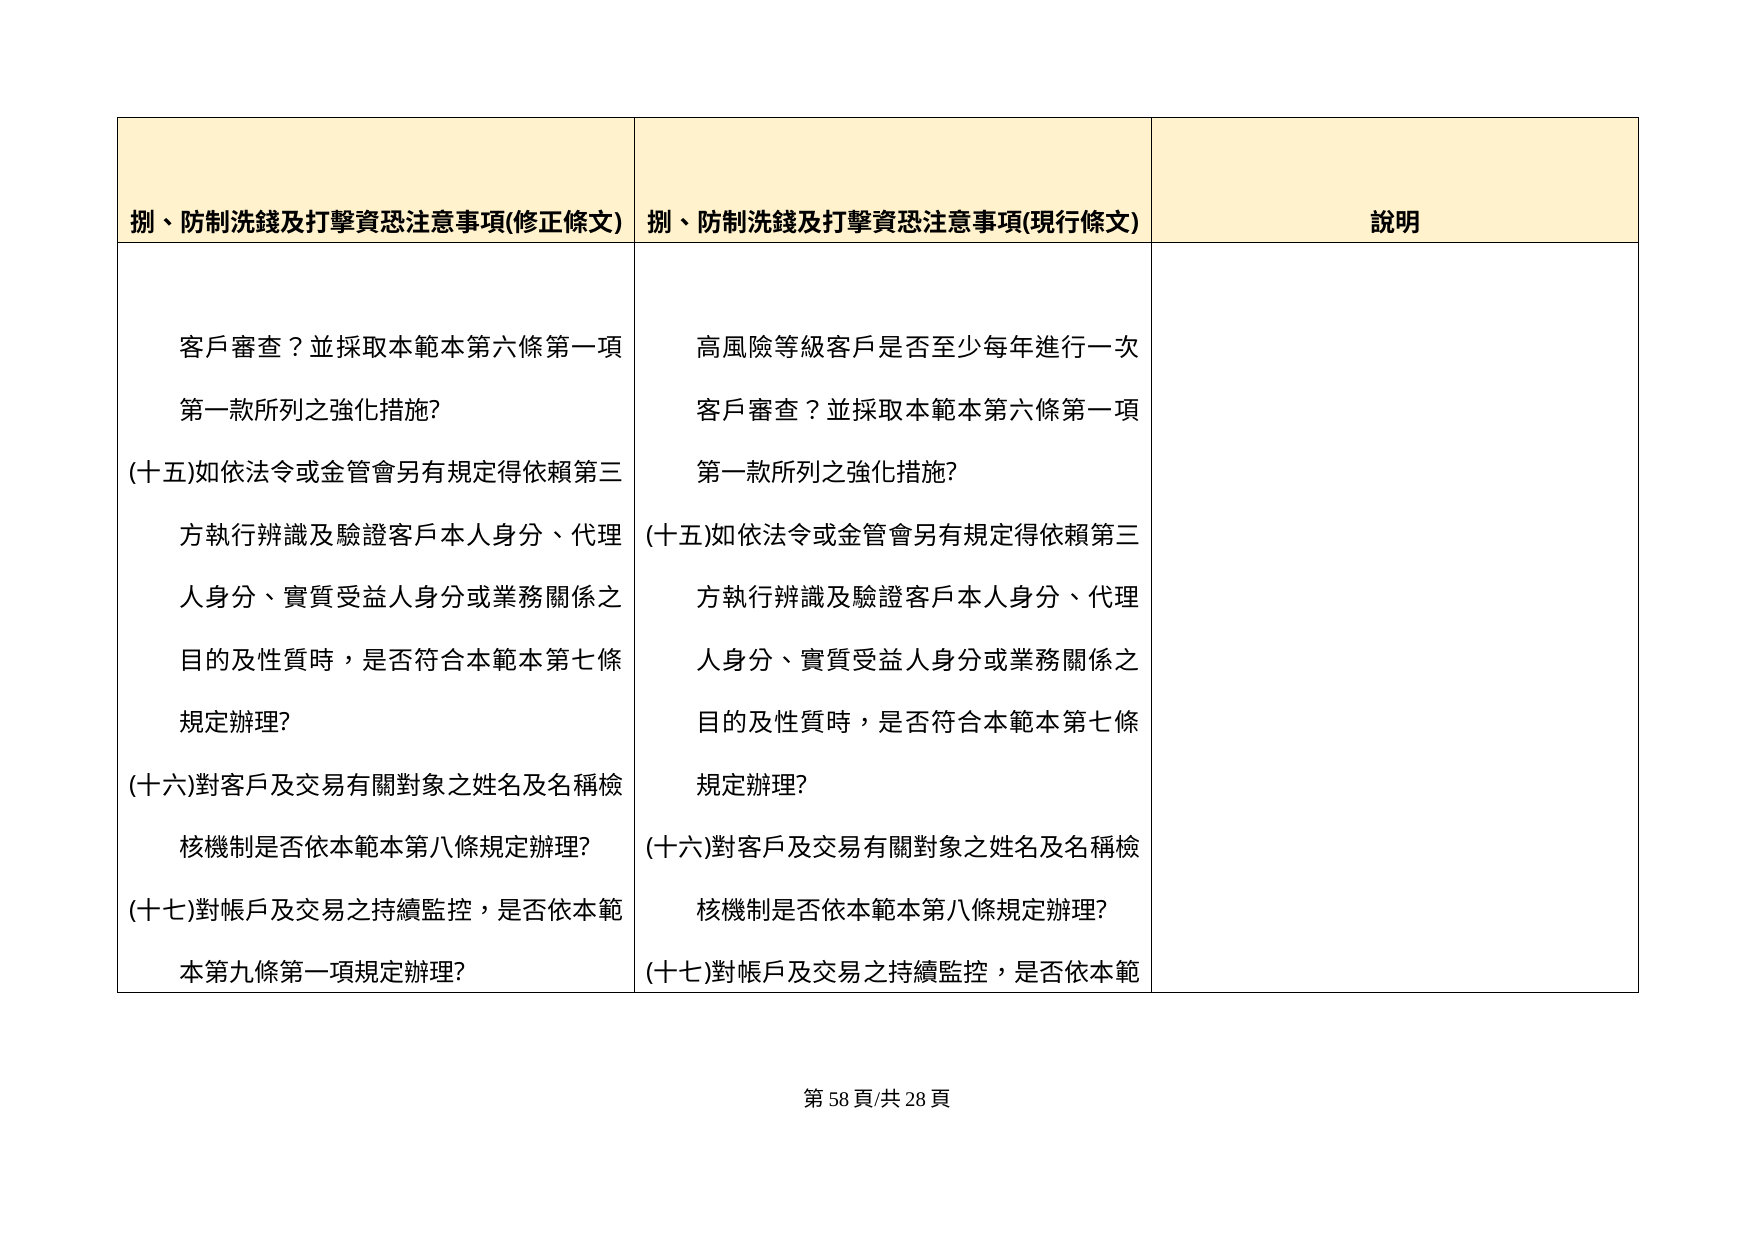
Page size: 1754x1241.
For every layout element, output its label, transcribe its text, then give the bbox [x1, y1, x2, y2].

table_cell 二、配合「信託業防制洗錢及打擊資恐注意事項範本」第4條第13款之修正，修正本控制重點。 配合「信託業防制洗錢及打擊資恐注意事項範本」第10條之增訂，增訂本控制重點；以下控制重點 (二十一)至(三十五)之項次依序順修。 配合「信託業防制洗錢及打擊資恐注意事項範本」新增第10條，就控制重點(二十二)至(二十四)、(二十六)引用之「信託業防制洗錢及打擊資恐注意事項範本」條款依序順修。 配合「信託業防制洗錢及打擊資恐注意事項範本」第16條之修正，修正本控制重點。 [1152, 243, 1638, 992]
table_header 說明 [1152, 118, 1638, 242]
table_cell 客戶審查？並採取本範本第六條第一項第一款所列之強化措施? (十五)如依法令或金管會另有規定得依賴第三方執行辨識及驗證客戶本人身分、代理人身分、實質受益人身分或業務關係之目的及性質時，是否符合本範本第七條規定辦理? (十六)對客戶及交易有關對象之姓名及名稱檢核機制是否依本範本第八條規定辦理? (十七)對帳戶及交易之持續監控，是否依本範本第九條第一項規定辦理? [118, 243, 634, 992]
table_header 捌、防制洗錢及打擊資恐注意事項(修正條文) [118, 118, 634, 242]
table_header 捌、防制洗錢及打擊資恐注意事項(現行條文) [635, 118, 1151, 242]
table_cell 高風險等級客戶是否至少每年進行一次客戶審查？並採取本範本第六條第一項第一款所列之強化措施? (十五)如依法令或金管會另有規定得依賴第三方執行辨識及驗證客戶本人身分、代理人身分、實質受益人身分或業務關係之目的及性質時，是否符合本範本第七條規定辦理? (十六)對客戶及交易有關對象之姓名及名稱檢核機制是否依本範本第八條規定辦理? (十七)對帳戶及交易之持續監控，是否依本範 [635, 243, 1151, 992]
